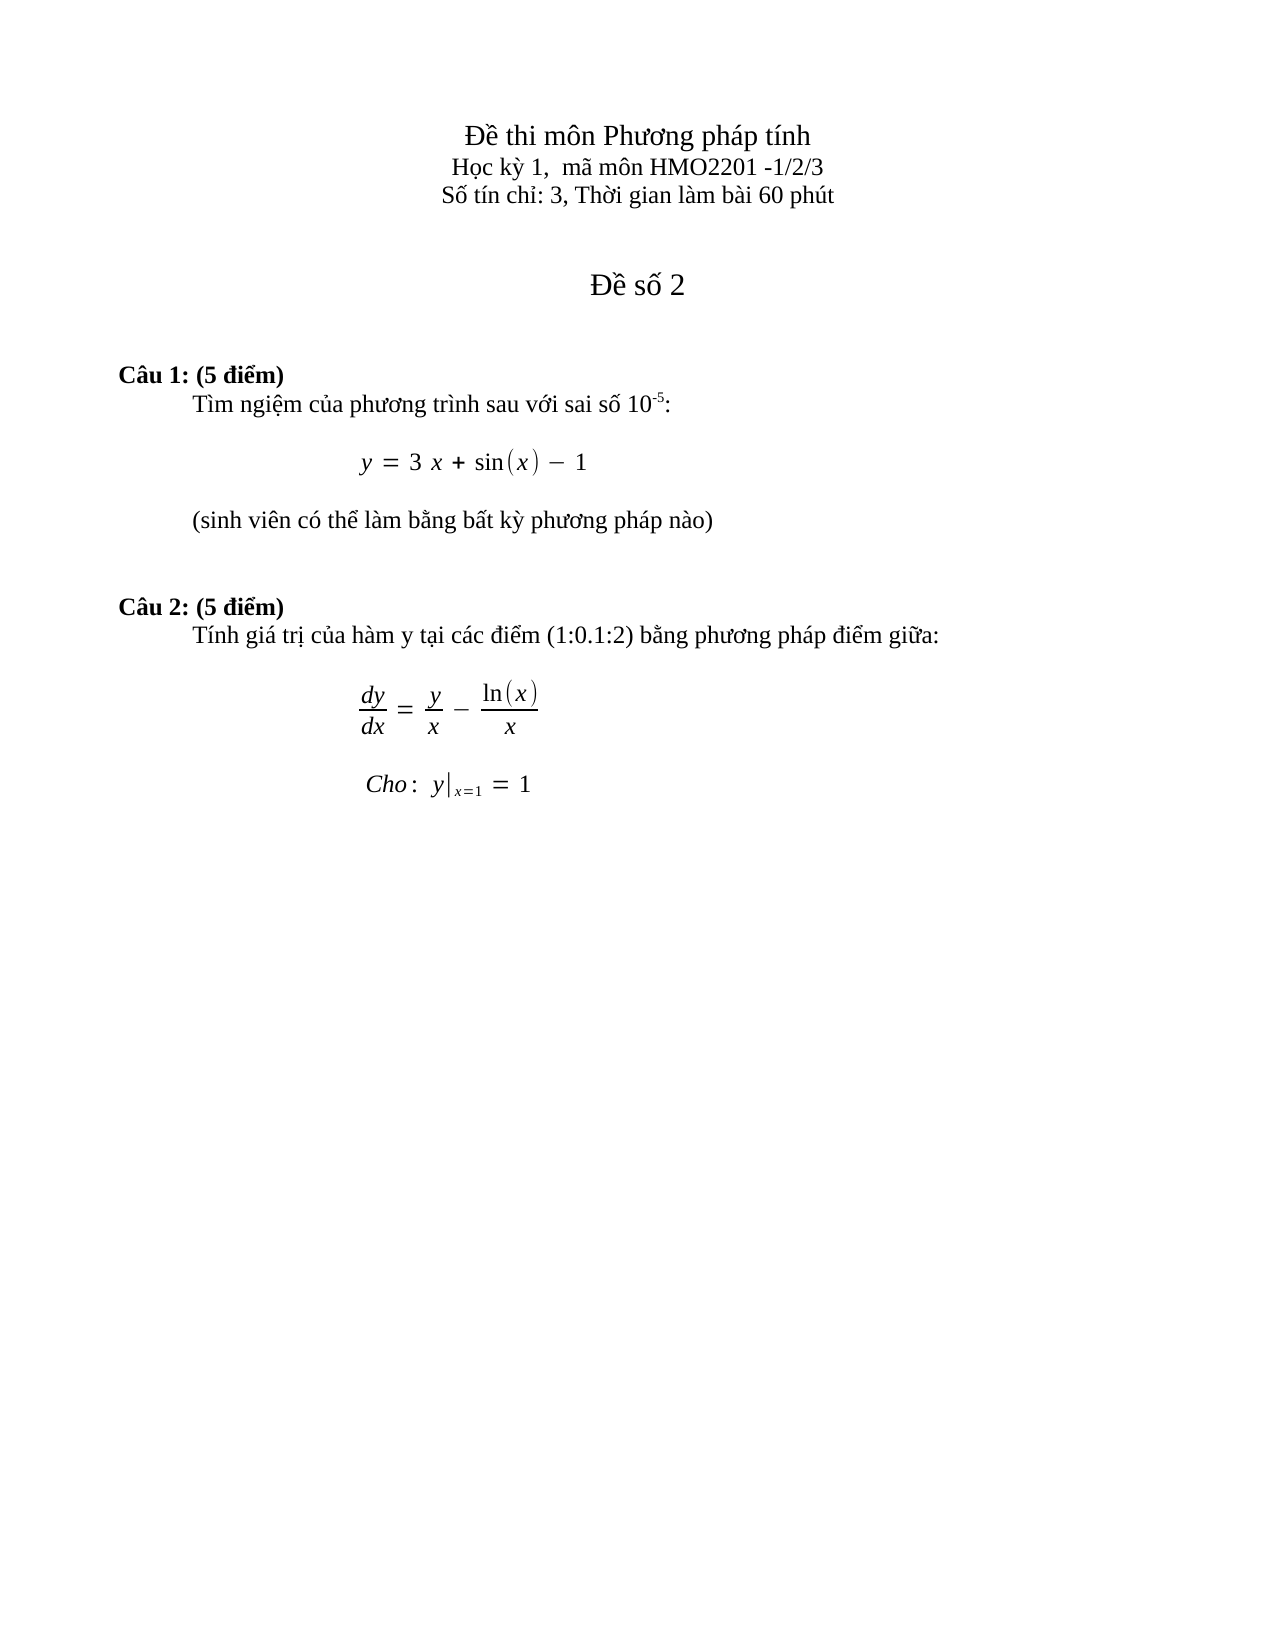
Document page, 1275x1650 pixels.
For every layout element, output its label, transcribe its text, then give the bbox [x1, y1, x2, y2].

text Câu 2: (5 điểm) [118, 592, 1157, 621]
text (sinh viên có thể làm bằng bất kỳ phương pháp nào) [118, 506, 1157, 534]
text Tính giá trị của hàm y tại các điểm (1:0.1:2) bằng phương pháp điểm giữa: [118, 621, 1157, 649]
text Tìm ngiệm của phương trình sau với sai số 10-5: [118, 389, 1157, 418]
text Số tín chỉ: 3, Thời gian làm bài 60 phút [118, 180, 1157, 209]
text Câu 1: (5 điểm) [118, 360, 1157, 389]
text Học kỳ 1, mã môn HMO2201 -1/2/3 [118, 152, 1157, 180]
text Đề thi môn Phương pháp tính [118, 118, 1157, 152]
text Đề số 2 [118, 267, 1157, 303]
